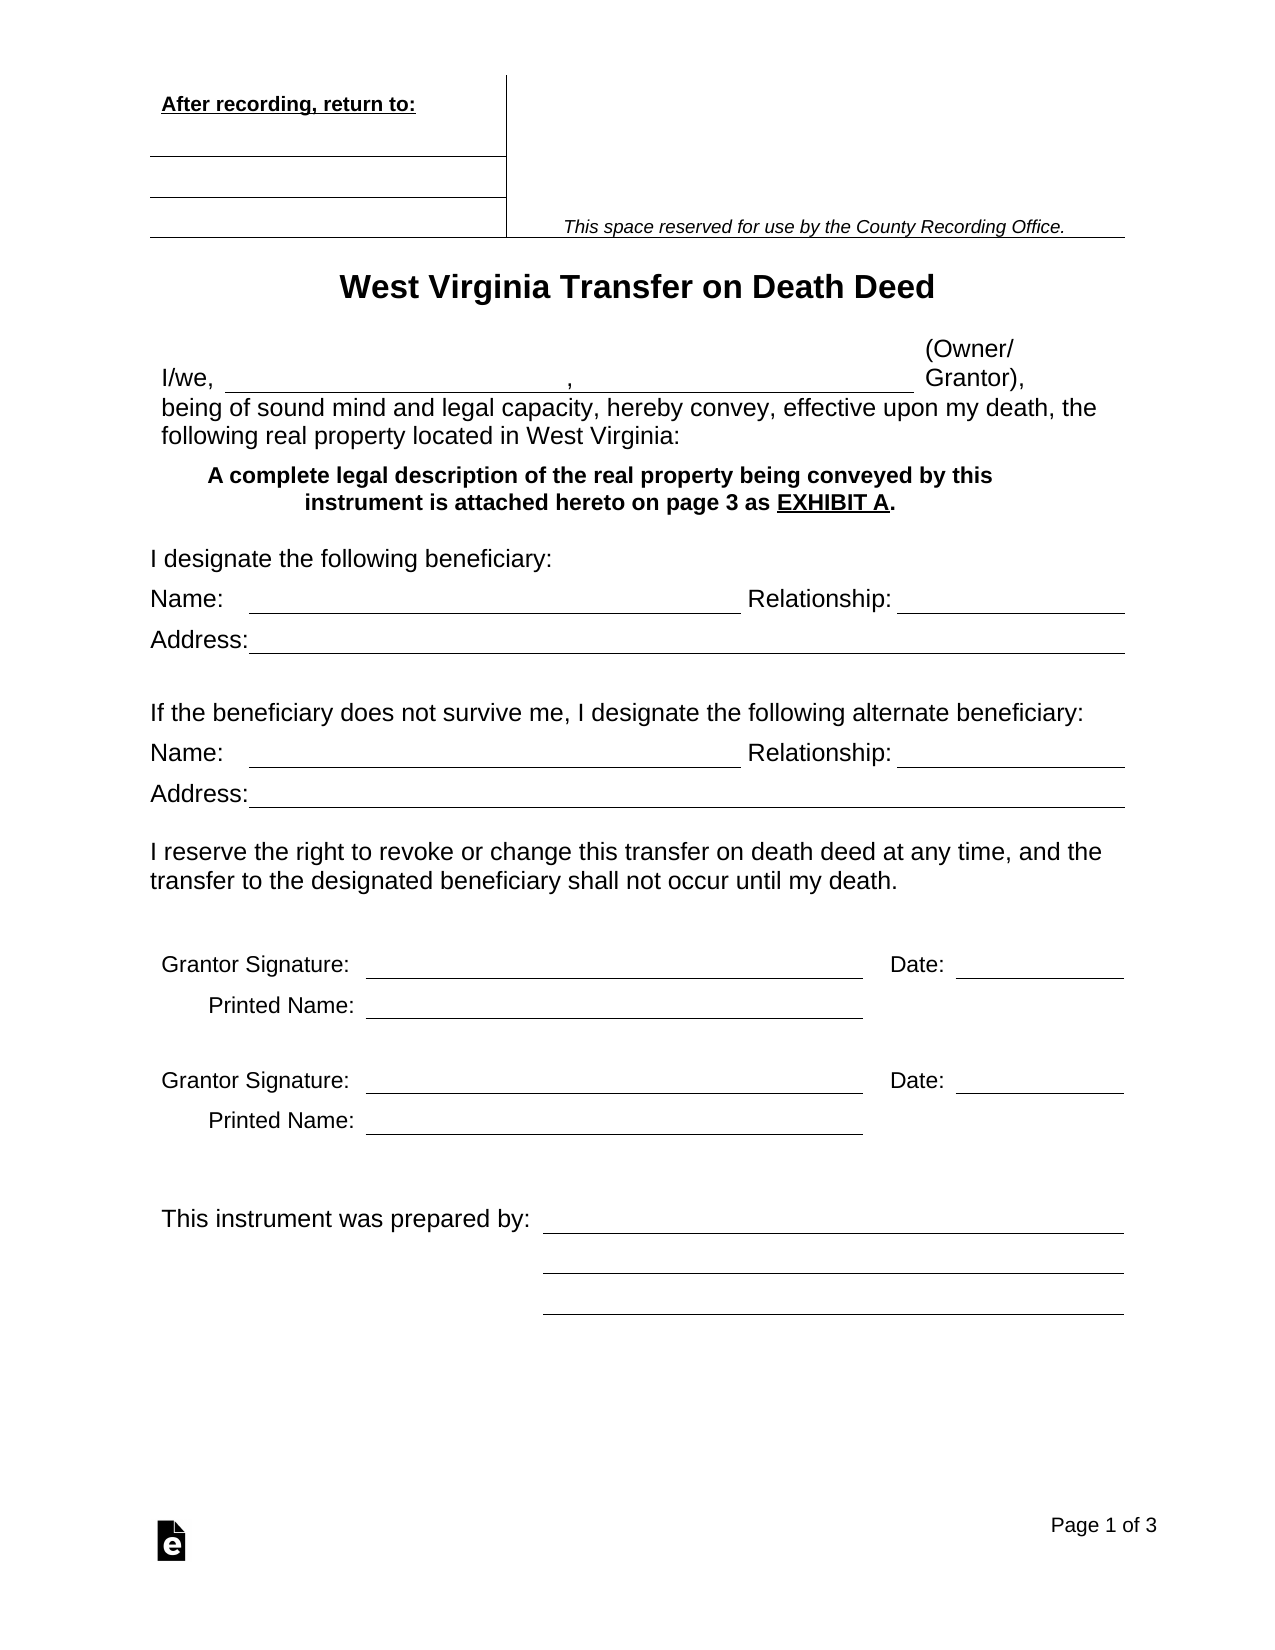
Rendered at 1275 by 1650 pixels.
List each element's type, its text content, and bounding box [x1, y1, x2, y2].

table_cell [897, 768, 1125, 807]
table_header [249, 726, 741, 767]
table_cell This space reserved for use by the County Recording Office. [507, 197, 1124, 237]
table_cell Address: [150, 613, 249, 653]
table_cell [741, 767, 897, 807]
text I reserve the right to revoke or change this transfer on death deed at any time, and the transfer to the designated beneficiary shall not occur until my death. [150, 837, 1125, 894]
table_cell [543, 1274, 1124, 1314]
table_header [366, 923, 863, 978]
table_cell Printed Name: [150, 978, 366, 1018]
text If the beneficiary does not survive me, I designate the following alternate beneficiary: [150, 697, 1125, 726]
table_header Relationship: [741, 572, 897, 613]
table_cell [249, 768, 741, 807]
table_cell Address: [150, 767, 249, 807]
table_cell [150, 116, 506, 156]
table_cell [507, 116, 1124, 156]
table_cell [507, 156, 1124, 197]
table_cell [366, 1094, 863, 1134]
table_header [897, 726, 1125, 767]
table_header [543, 1192, 1124, 1233]
table_header [897, 572, 1125, 613]
table_cell [956, 1094, 1124, 1134]
table_cell [150, 198, 506, 237]
table_cell Printed Name: [150, 1093, 366, 1134]
table_cell [150, 1273, 543, 1314]
table_cell [863, 1093, 956, 1134]
table_cell [366, 1019, 863, 1093]
table_header [249, 572, 741, 613]
table_cell [741, 613, 897, 653]
table_cell [956, 1018, 1124, 1093]
table_cell [897, 614, 1125, 653]
table_cell Grantor Signature: [150, 1018, 366, 1093]
table_header After recording, return to: [150, 75, 506, 116]
table_cell [366, 979, 863, 1018]
table_header [507, 75, 1124, 116]
table_cell [249, 614, 741, 653]
table_header , [225, 334, 913, 392]
table_header I/we, [150, 334, 225, 392]
table_header Date: [863, 923, 956, 978]
table_header Name: [150, 726, 249, 767]
table_cell Date: [863, 1018, 956, 1093]
text I designate the following beneficiary: [150, 515, 1125, 572]
table_cell [150, 157, 506, 197]
table_cell [863, 978, 956, 1018]
table_header Name: [150, 572, 249, 613]
table_header [956, 923, 1124, 978]
table_cell [543, 1234, 1124, 1273]
table_header (Owner/Grantor), [914, 334, 1125, 392]
table_cell [150, 1233, 543, 1273]
text A complete legal description of the real property being conveyed by this instrument is attached hereto on page 3 as EXHIBIT A. [150, 462, 1050, 515]
table_cell [956, 979, 1124, 1018]
table_header Grantor Signature: [150, 923, 366, 978]
table_header Relationship: [741, 726, 897, 767]
text West Virginia Transfer on Death Deed [150, 267, 1125, 305]
table_cell being of sound mind and legal capacity, hereby convey, effective upon my death, the following real property located in West Virginia: [150, 392, 1125, 450]
table_header This instrument was prepared by: [150, 1192, 543, 1233]
